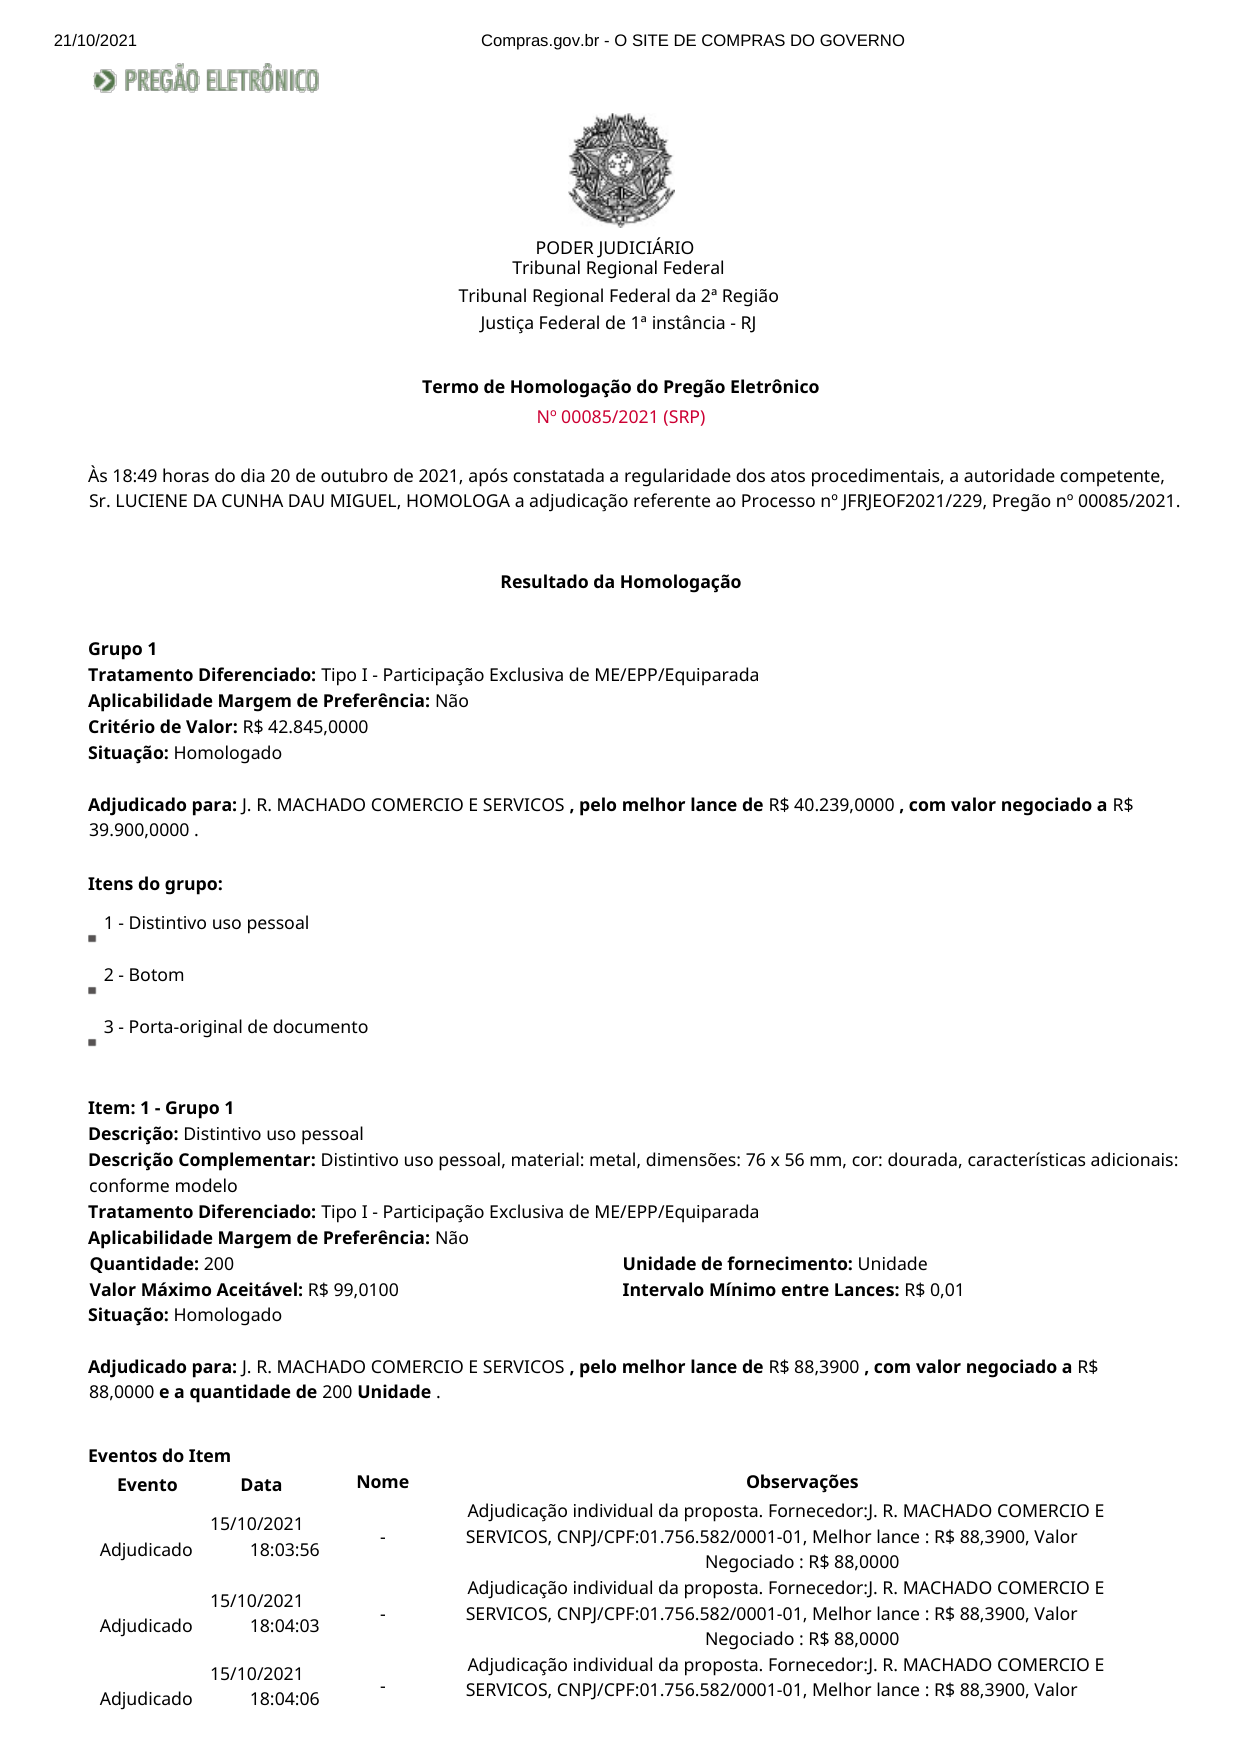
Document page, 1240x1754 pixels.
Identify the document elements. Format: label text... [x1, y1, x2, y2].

text Tribunal Regional Federal da 2ª Região [57, 284, 1184, 308]
table_cell Valor Máximo Aceitável: R$ 99,0100 [89, 1277, 622, 1303]
text 1 - Distintivo uso pessoal [88, 906, 1184, 951]
text Situação: Homologado [88, 741, 1184, 765]
text Às 18:49 horas do dia 20 de outubro de 2021, após constatada a regularidade dos atos procedimentais, a autoridade competente, Sr. LUCIENE DA CUNHA DAU MIGUEL, HOMOLOGA a adjudicação referente ao Processo nº JFRJEOF2021/229, Pregão nº 00085/2021. [88, 463, 1184, 513]
text Item: 1 - Grupo 1 [88, 1096, 1163, 1120]
table_header Nome [330, 1469, 466, 1499]
table_cell 15/10/2021 Adjudicado 18:04:06 [93, 1652, 330, 1721]
text Grupo 1 [88, 636, 1163, 660]
table_cell - [330, 1576, 466, 1652]
text Aplicabilidade Margem de Preferência: Não [88, 1225, 1163, 1249]
text 21/10/2021 Compras.gov.br - O SITE DE COMPRAS DO GOVERNO [53, 31, 1184, 50]
text 2 - Botom [88, 958, 1184, 1003]
table_cell 15/10/2021 Adjudicado 18:03:56 [93, 1499, 330, 1576]
text Descrição Complementar: Distintivo uso pessoal, material: metal, dimensões: 76 x 56 mm, cor: dourada, características adicionais: conforme modelo [88, 1148, 1184, 1197]
text Justiça Federal de 1ª instância - RJ [57, 310, 1184, 334]
table_header Evento Data [93, 1469, 330, 1499]
table_cell Adjudicação individual da proposta. Fornecedor:J. R. MACHADO COMERCIO E SERVICOS, CNPJ/CPF:01.756.582/0001-01, Melhor lance : R$ 88,3900, Valor Negociado : R$ 88,0000 [466, 1576, 1139, 1652]
table_cell 15/10/2021 Adjudicado 18:04:03 [93, 1576, 330, 1652]
text Critério de Valor: R$ 42.845,0000 [88, 714, 1163, 739]
table_header Unidade de fornecimento: Unidade [623, 1251, 999, 1277]
text Resultado da Homologação [57, 569, 1184, 594]
text Descrição: Distintivo uso pessoal [88, 1122, 1184, 1146]
table_cell - [330, 1652, 466, 1721]
table_header Observações [466, 1469, 1139, 1499]
table_cell - [330, 1499, 466, 1576]
text Nº 00085/2021 (SRP) [57, 405, 1184, 429]
text Eventos do Item [88, 1443, 1163, 1467]
table_cell Intervalo Mínimo entre Lances: R$ 0,01 [623, 1277, 999, 1303]
text Aplicabilidade Margem de Preferência: Não [88, 688, 1163, 712]
text Adjudicado para: J. R. MACHADO COMERCIO E SERVICOS , pelo melhor lance de R$ 40.239,0000 , com valor negociado a R$ 39.900,0000 . [88, 792, 1184, 842]
text Situação: Homologado [88, 1303, 1184, 1327]
text Adjudicado para: J. R. MACHADO COMERCIO E SERVICOS , pelo melhor lance de R$ 88,3900 , com valor negociado a R$ 88,0000 e a quantidade de 200 Unidade . [88, 1354, 1163, 1404]
text Termo de Homologação do Pregão Eletrônico [57, 375, 1184, 399]
text Tratamento Diferenciado: Tipo I - Participação Exclusiva de ME/EPP/Equiparada [88, 662, 1184, 687]
text Tratamento Diferenciado: Tipo I - Participação Exclusiva de ME/EPP/Equiparada [88, 1199, 1184, 1223]
text Itens do grupo: [88, 871, 1163, 896]
table_header Quantidade: 200 [89, 1251, 622, 1277]
table_cell Adjudicação individual da proposta. Fornecedor:J. R. MACHADO COMERCIO E SERVICOS, CNPJ/CPF:01.756.582/0001-01, Melhor lance : R$ 88,3900, Valor Negociado : R$ 88,0000 [466, 1499, 1139, 1576]
table_cell Adjudicação individual da proposta. Fornecedor:J. R. MACHADO COMERCIO E SERVICOS, CNPJ/CPF:01.756.582/0001-01, Melhor lance : R$ 88,3900, Valor [466, 1652, 1139, 1721]
text 3 - Porta-original de documento [88, 1010, 1184, 1056]
